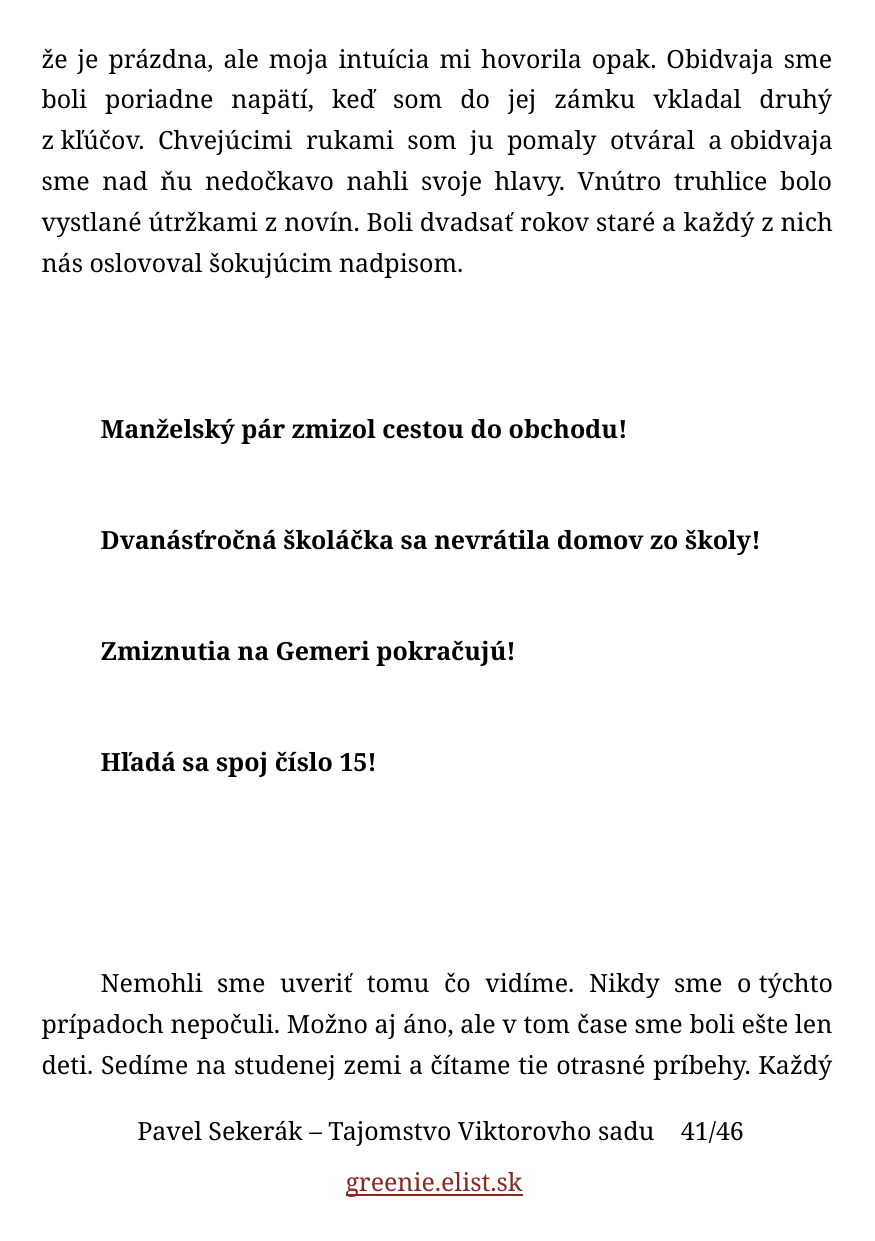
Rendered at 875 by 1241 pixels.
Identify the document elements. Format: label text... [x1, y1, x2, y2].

text Dvanásťročná školáčka sa nevrátila domov zo školy! [41, 523, 833, 557]
text že je prázdna, ale moja intuícia mi hovorila opak. Obidvaja sme boli poriadne napätí, keď som do jej zámku vkladal druhý z kľúčov. Chvejúcimi rukami som ju pomaly otváral a obidvaja sme nad ňu nedočkavo nahli svoje hlavy. Vnútro truhlice bolo vystlané útržkami z novín. Boli dvadsať rokov staré a každý z nich nás oslovoval šokujúcim nadpisom. [41, 41, 833, 279]
text Hľadá sa spoj číslo 15! [41, 744, 833, 778]
text Manželský pár zmizol cestou do obchodu! [41, 412, 833, 446]
text Zmiznutia na Gemeri pokračujú! [41, 633, 833, 667]
text Nemohli sme uveriť tomu čo vidíme. Nikdy sme o týchto prípadoch nepočuli. Možno aj áno, ale v tom čase sme boli ešte len deti. Sedíme na studenej zemi a čítame tie otrasné príbehy. Každý [41, 966, 833, 1082]
